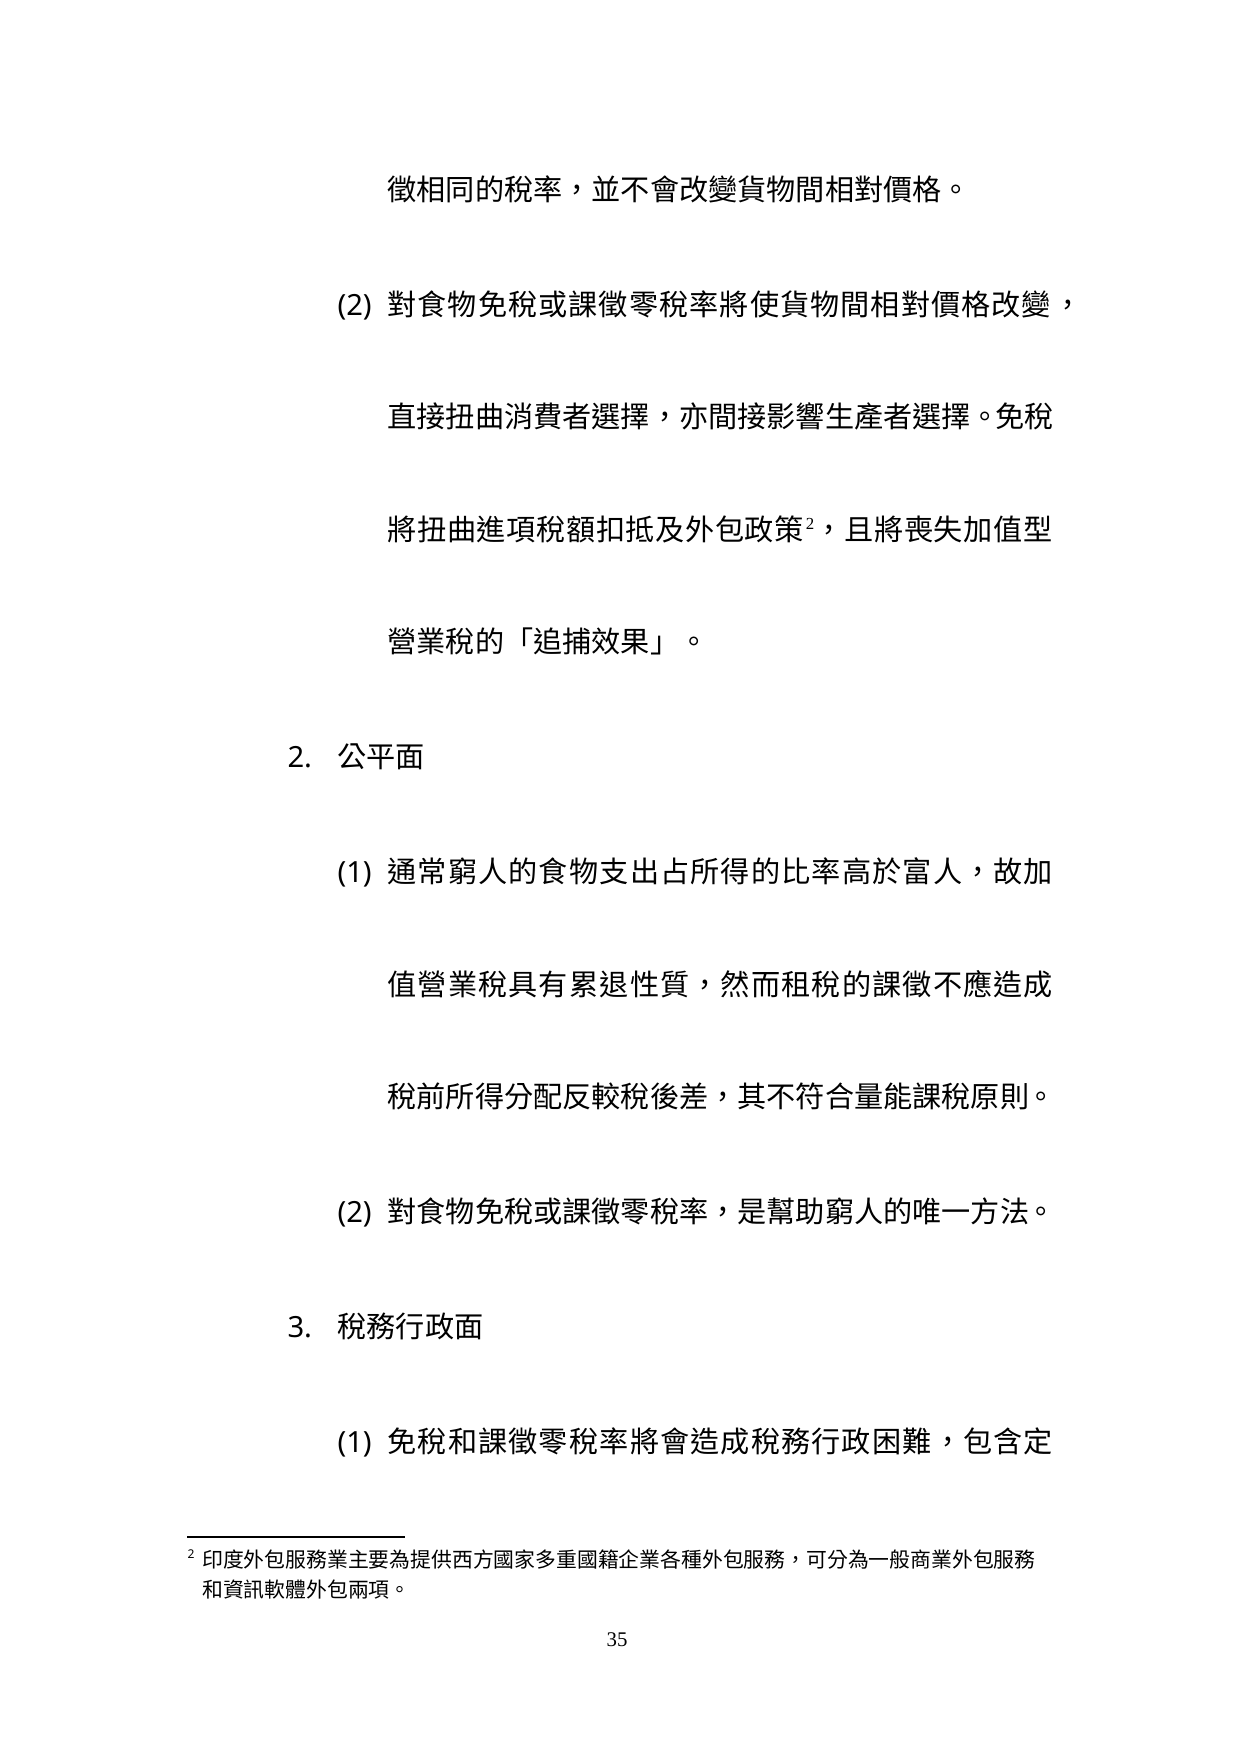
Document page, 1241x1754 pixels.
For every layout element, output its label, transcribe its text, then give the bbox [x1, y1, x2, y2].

list 公平面 [287, 717, 1053, 792]
list 稅務行政面 [287, 1287, 1053, 1362]
list 印度外包服務業主要為提供西方國家多重國籍企業各種外包服務，可分為一般商業外包服務和資訊軟體外包兩項。 [187, 1543, 1053, 1604]
list 對食物免稅或課徵零稅率，是幫助窮人的唯一方法。 [337, 1172, 1053, 1247]
list 通常窮人的食物支出占所得的比率高於富人，故加值營業稅具有累退性質，然而租稅的課徵不應造成稅前所得分配反較稅後差，其不符合量能課稅原則。 [337, 832, 1053, 1132]
list 徵相同的稅率，並不會改變貨物間相對價格。 [337, 150, 1053, 225]
list 免稅和課徵零稅率將會造成稅務行政困難，包含定 [337, 1402, 1053, 1477]
list 對食物免稅或課徵零稅率將使貨物間相對價格改變，直接扭曲消費者選擇，亦間接影響生產者選擇。免稅將扭曲進項稅額扣抵及外包政策，且將喪失加值型營業稅的「追捕效果」。 [337, 265, 1053, 677]
